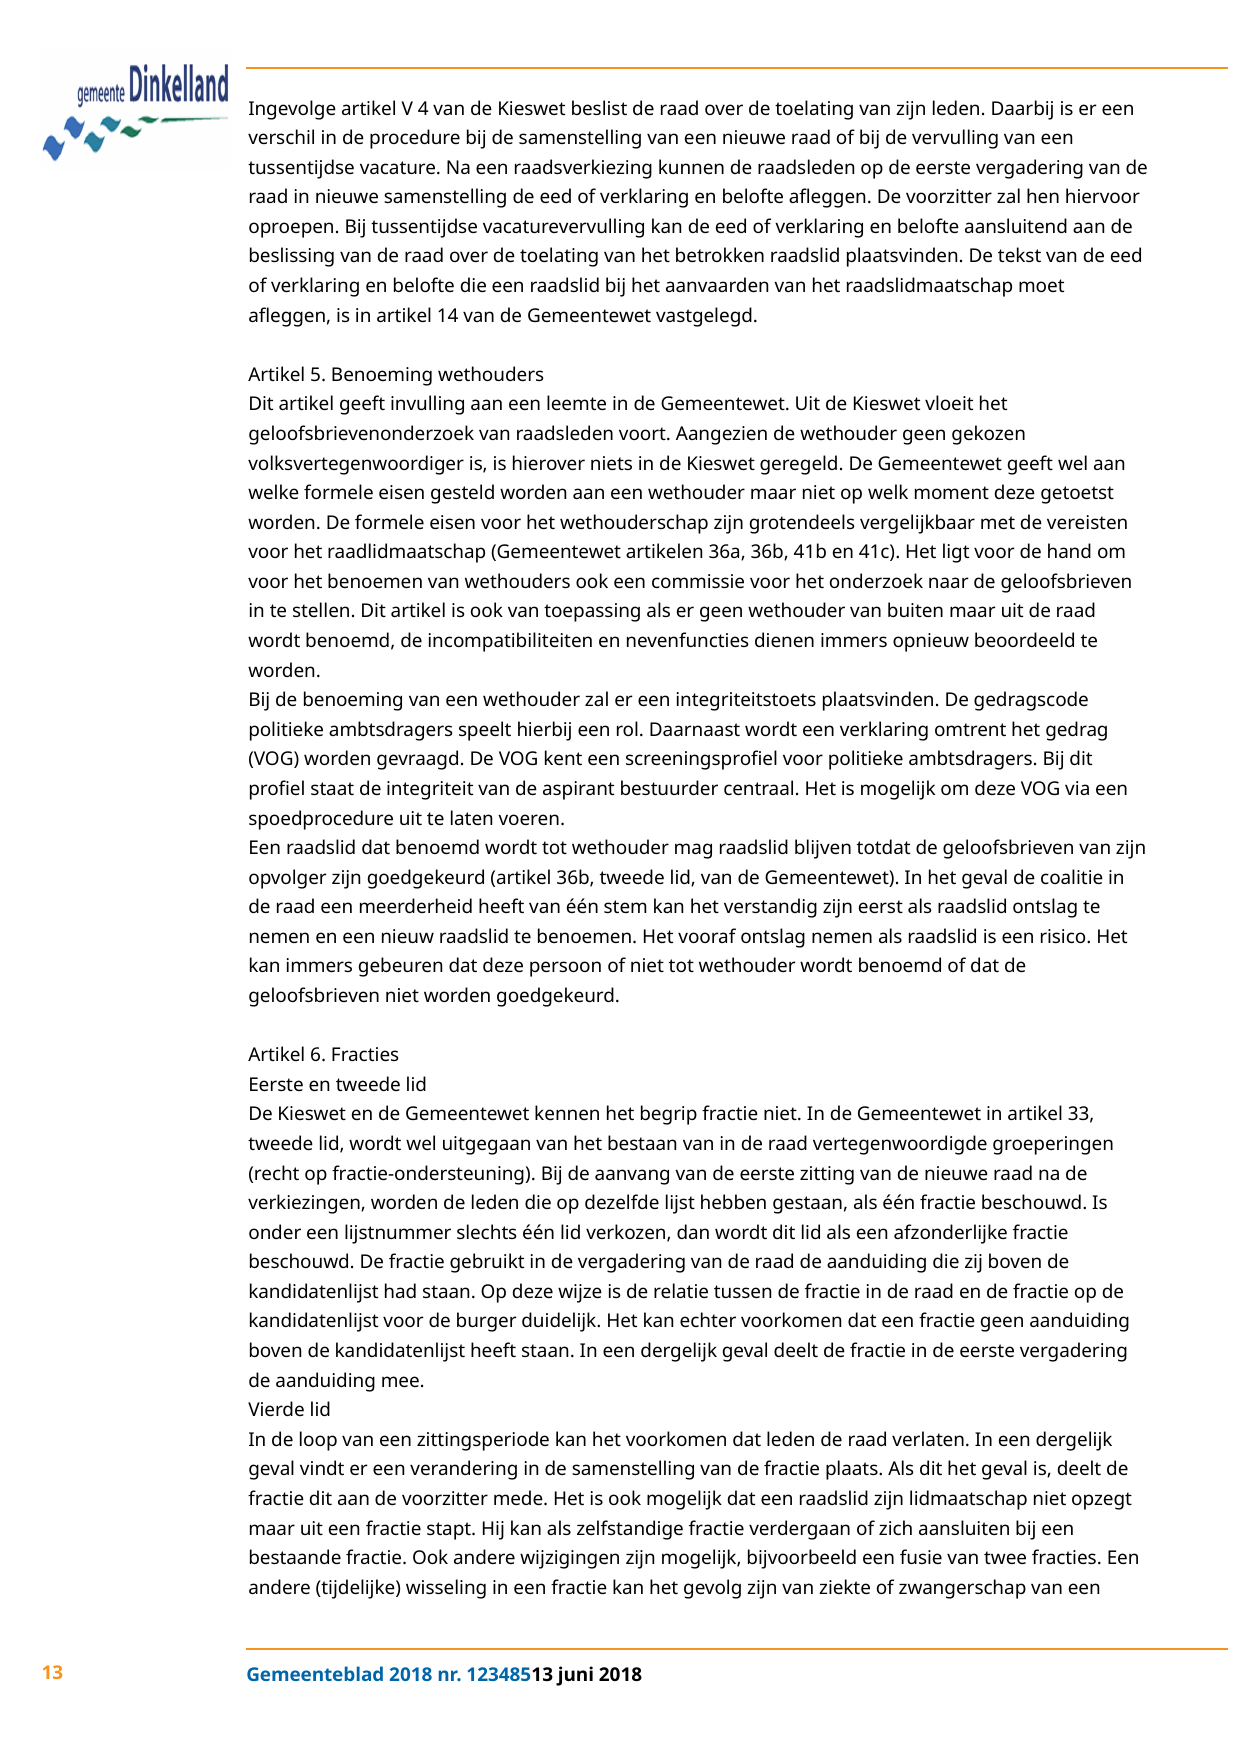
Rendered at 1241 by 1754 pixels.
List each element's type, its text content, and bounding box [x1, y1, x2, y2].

text Dit artikel geeft invulling aan een leemte in de Gemeentewet. Uit de Kieswet vloeit het geloofsbrievenonderzoek van raadsleden voort. Aangezien de wethouder geen gekozen volksvertegenwoordiger is, is hierover niets in de Kieswet geregeld. De Gemeentewet geeft wel aan welke formele eisen gesteld worden aan een wethouder maar niet op welk moment deze getoetst worden. De formele eisen voor het wethouderschap zijn grotendeels vergelijkbaar met de vereisten voor het raadlidmaatschap (Gemeentewet artikelen 36a, 36b, 41b en 41c). Het ligt voor de hand om voor het benoemen van wethouders ook een commissie voor het onderzoek naar de geloofsbrieven in te stellen. Dit artikel is ook van toepassing als er geen wethouder van buiten maar uit de raad wordt benoemd, de incompatibiliteiten en nevenfuncties dienen immers opnieuw beoordeeld te worden. [248, 391, 1152, 683]
text Artikel 6. Fracties [248, 1041, 1152, 1067]
text Artikel 5. Benoeming wethouders [248, 361, 1152, 387]
picture [41, 47, 231, 172]
text Een raadslid dat benoemd wordt tot wethouder mag raadslid blijven totdat de geloofsbrieven van zijn opvolger zijn goedgekeurd (artikel 36b, tweede lid, van de Gemeentewet). In het geval de coalitie in de raad een meerderheid heeft van één stem kan het verstandig zijn eerst als raadslid ontslag te nemen en een nieuw raadslid te benoemen. Het vooraf ontslag nemen als raadslid is een risico. Het kan immers gebeuren dat deze persoon of niet tot wethouder wordt benoemd of dat de geloofsbrieven niet worden goedgekeurd. [248, 834, 1152, 1008]
text De Kieswet en de Gemeentewet kennen het begrip fractie niet. In de Gemeentewet in artikel 33, tweede lid, wordt wel uitgegaan van het bestaan van in de raad vertegenwoordigde groeperingen (recht op fractie-ondersteuning). Bij de aanvang van de eerste zitting van de nieuwe raad na de verkiezingen, worden de leden die op dezelfde lijst hebben gestaan, als één fractie beschouwd. Is onder een lijstnummer slechts één lid verkozen, dan wordt dit lid als een afzonderlijke fractie beschouwd. De fractie gebruikt in de vergadering van de raad de aanduiding die zij boven de kandidatenlijst had staan. Op deze wijze is de relatie tussen de fractie in de raad en de fractie op de kandidatenlijst voor de burger duidelijk. Het kan echter voorkomen dat een fractie geen aanduiding boven de kandidatenlijst heeft staan. In een dergelijk geval deelt de fractie in de eerste vergadering de aanduiding mee. [248, 1101, 1152, 1393]
text In de loop van een zittingsperiode kan het voorkomen dat leden de raad verlaten. In een dergelijk geval vindt er een verandering in de samenstelling van de fractie plaats. Als dit het geval is, deelt de fractie dit aan de voorzitter mede. Het is ook mogelijk dat een raadslid zijn lidmaatschap niet opzegt maar uit een fractie stapt. Hij kan als zelfstandige fractie verdergaan of zich aansluiten bij een bestaande fractie. Ook andere wijzigingen zijn mogelijk, bijvoorbeeld een fusie van twee fracties. Een andere (tijdelijke) wisseling in een fractie kan het gevolg zijn van ziekte of zwangerschap van een [248, 1426, 1152, 1600]
text Bij de benoeming van een wethouder zal er een integriteitstoets plaatsvinden. De gedragscode politieke ambtsdragers speelt hierbij een rol. Daarnaast wordt een verklaring omtrent het gedrag (VOG) worden gevraagd. De VOG kent een screeningsprofiel voor politieke ambtsdragers. Bij dit profiel staat de integriteit van de aspirant bestuurder centraal. Het is mogelijk om deze VOG via een spoedprocedure uit te laten voeren. [248, 686, 1152, 831]
text Vierde lid [248, 1396, 1152, 1422]
text Eerste en tweede lid [248, 1071, 1152, 1097]
text Ingevolge artikel V 4 van de Kieswet beslist de raad over de toelating van zijn leden. Daarbij is er een verschil in de procedure bij de samenstelling van een nieuwe raad of bij de vervulling van een tussentijdse vacature. Na een raadsverkiezing kunnen de raadsleden op de eerste vergadering van de raad in nieuwe samenstelling de eed of verklaring en belofte afleggen. De voorzitter zal hen hiervoor oproepen. Bij tussentijdse vacaturevervulling kan de eed of verklaring en belofte aansluitend aan de beslissing van de raad over de toelating van het betrokken raadslid plaatsvinden. De tekst van de eed of verklaring en belofte die een raadslid bij het aanvaarden van het raadslidmaatschap moet afleggen, is in artikel 14 van de Gemeentewet vastgelegd. [248, 95, 1152, 328]
